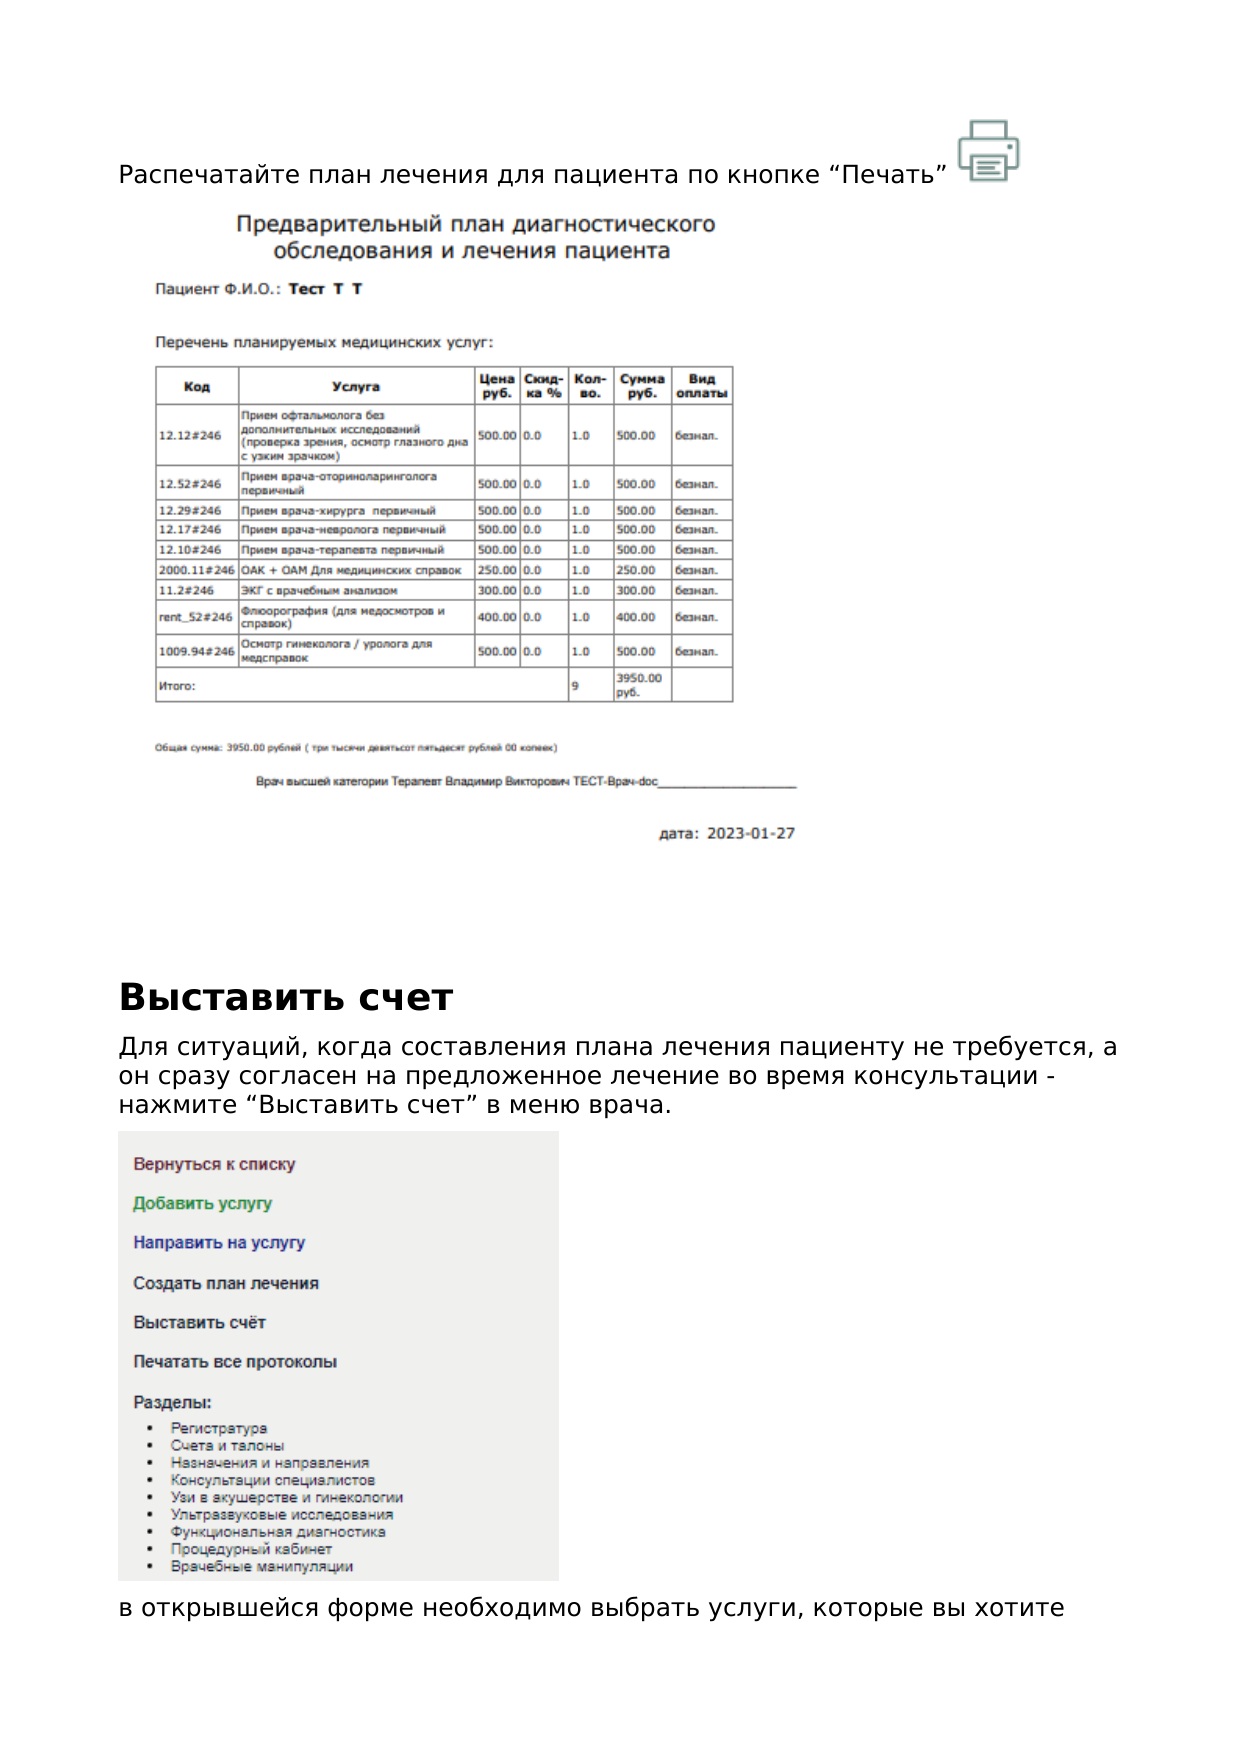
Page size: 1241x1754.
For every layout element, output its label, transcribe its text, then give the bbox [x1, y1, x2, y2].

subtitle Выставить счет [118, 976, 1122, 1019]
text в открывшейся форме необходимо выбрать услуги, которые вы хотите [118, 1593, 1122, 1622]
picture [956, 118, 1022, 184]
text Распечатайте план лечения для пациента по кнопке “Печать” [118, 118, 1122, 190]
text Для ситуаций, когда составления плана лечения пациенту не требуется, а он сразу согласен на предложенное лечение во время консультации - нажмите “Выставить счет” в меню врача. [118, 1032, 1122, 1119]
picture [118, 202, 837, 939]
picture [118, 1131, 559, 1581]
